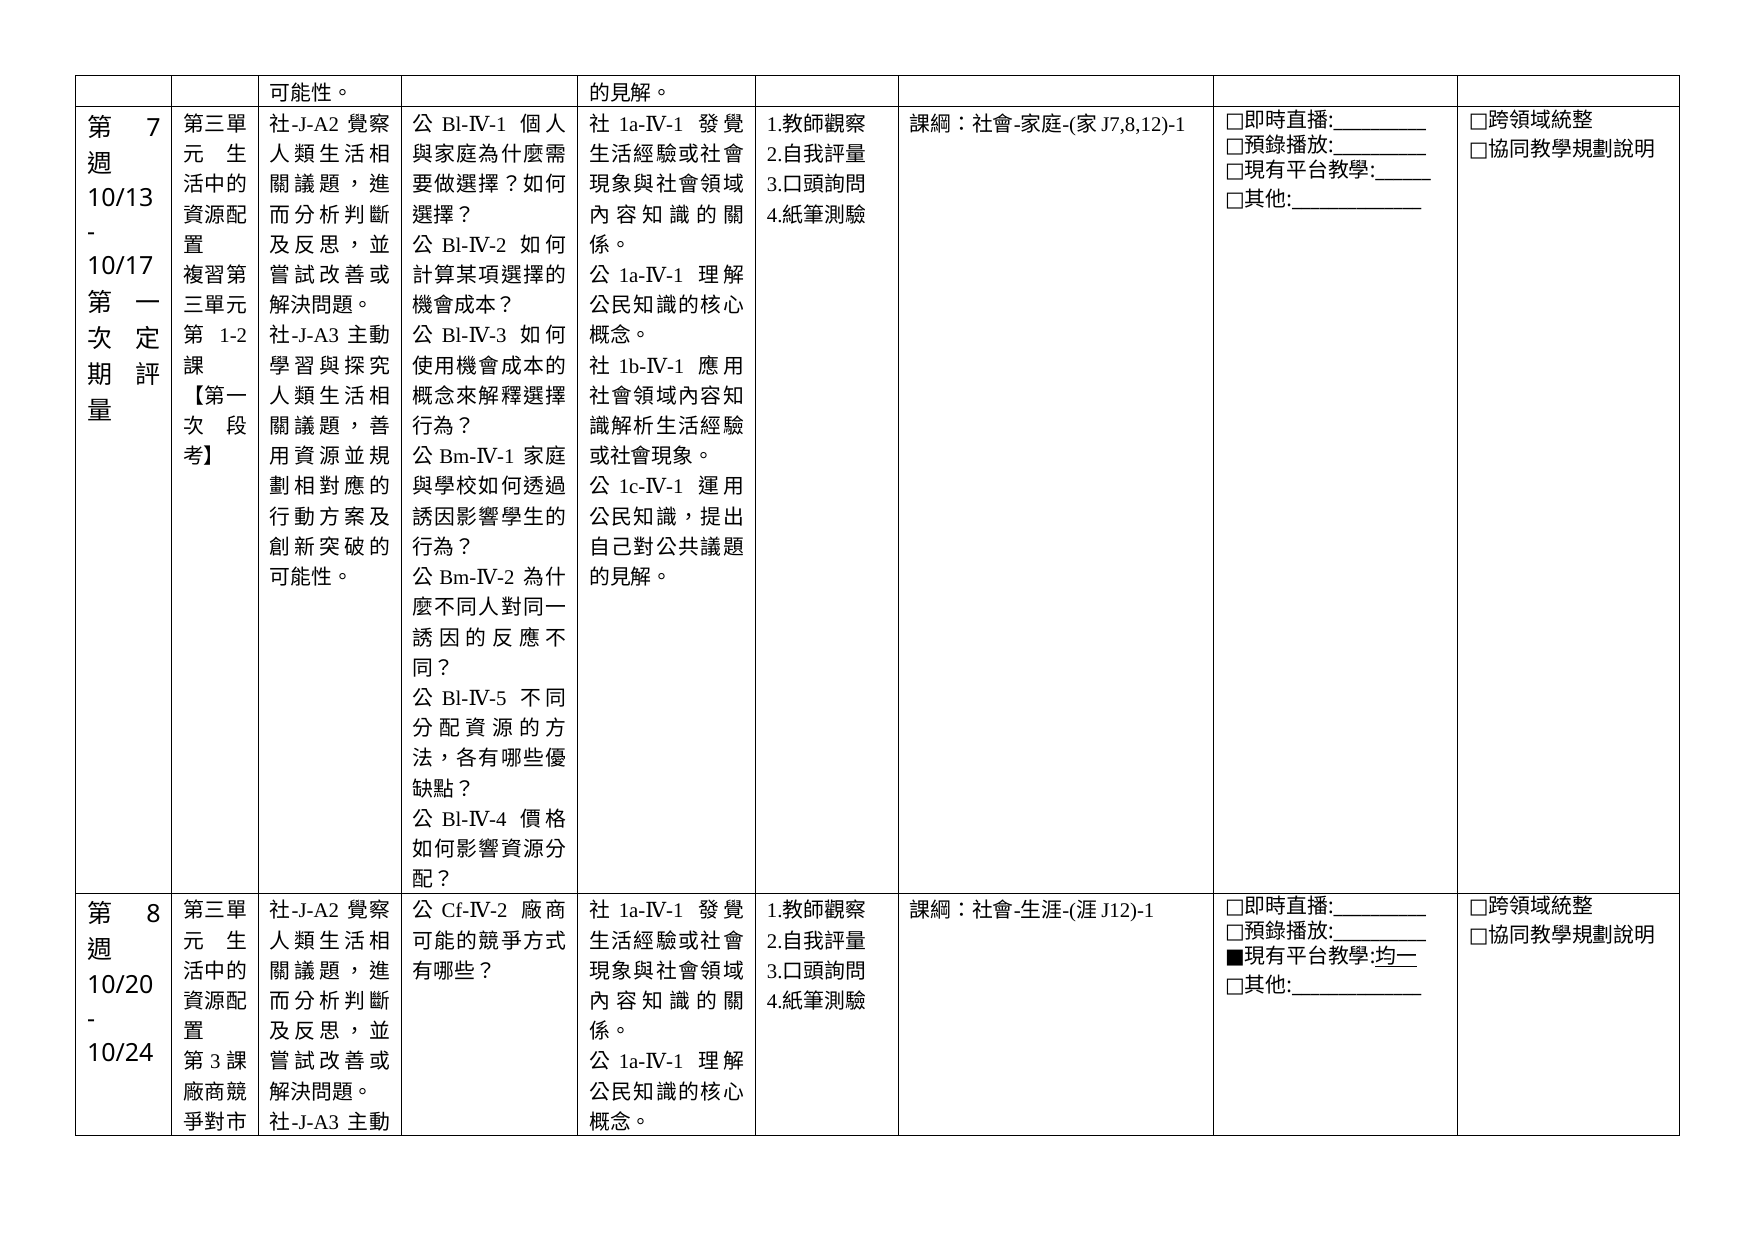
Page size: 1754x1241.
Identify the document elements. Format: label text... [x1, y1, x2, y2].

table_cell □即時直播:__________ □預錄播放:__________ ■現有平台教學:均一 □其他:______________ [1214, 894, 1457, 1135]
table_cell 公Cf-Ⅳ-2 廠商可能的競爭方式有哪些？ [402, 894, 577, 1135]
table_cell 社1a-Ⅳ-1 發覺生活經驗或社會現象與社會領域內容知識的關係。 公1a-Ⅳ-1 理解公民知識的核心概念。 社1b-Ⅳ-1 應用社會領域內容知識解析生活經驗或社會現象。 公1c-Ⅳ-1 運用公民知識，提出自己對公共議題的見解。 [578, 107, 755, 893]
table_cell □跨領域統整 □協同教學規劃說明 [1458, 894, 1679, 1135]
table_cell [1214, 76, 1457, 106]
table_cell 社-J-A2 覺察人類生活相關議題，進而分析判斷及反思，並嘗試改善或解決問題。 社-J-A3 主動學習與探究人類生活相關議題，善用資源並規劃相對應的行動方案及創新突破的可能性。 [259, 107, 401, 893]
table_cell [756, 76, 898, 106]
table_cell 社-J-A2 覺察人類生活相關議題，進而分析判斷及反思，並嘗試改善或解決問題。 社-J-A3 主動 [259, 894, 401, 1135]
table_cell 第三單元 生活中的資源配置 第3課廠商競爭對市 [172, 894, 258, 1135]
table_cell [172, 76, 258, 106]
table_cell 可能性。 [259, 76, 401, 106]
table_cell [402, 76, 577, 106]
table_cell □即時直播:__________ □預錄播放:__________ □現有平台教學:______ □其他:______________ [1214, 107, 1457, 893]
table_cell [76, 76, 171, 106]
table_cell 1.教師觀察 2.自我評量 3.口頭詢問 4.紙筆測驗 [756, 894, 898, 1135]
table_cell 第7週 10/13-10/17 第一次定期評量 [76, 107, 171, 893]
table_cell 公Bl-Ⅳ-1 個人與家庭為什麼需要做選擇？如何選擇？ 公Bl-Ⅳ-2 如何計算某項選擇的機會成本？ 公Bl-Ⅳ-3 如何使用機會成本的概念來解釋選擇行為？ 公Bm-Ⅳ-1 家庭與學校如何透過誘因影響學生的行為？ 公Bm-Ⅳ-2 為什麼不同人對同一誘因的反應不同？ 公Bl-Ⅳ-5 不同分配資源的方法，各有哪些優缺點？ 公Bl-Ⅳ-4 價格如何影響資源分配？ [402, 107, 577, 893]
table_cell 第8週 10/20-10/24 [76, 894, 171, 1135]
table_cell 社1a-Ⅳ-1 發覺生活經驗或社會現象與社會領域內容知識的關係。 公1a-Ⅳ-1 理解公民知識的核心概念。 [578, 894, 755, 1135]
table_cell 1.教師觀察 2.自我評量 3.口頭詢問 4.紙筆測驗 [756, 107, 898, 893]
table_cell 的見解。 [578, 76, 755, 106]
table_cell [899, 76, 1213, 106]
table_cell 課綱：社會-家庭-(家J7,8,12)-1 [899, 107, 1213, 893]
table_cell [1458, 76, 1679, 106]
table_cell □跨領域統整 □協同教學規劃說明 [1458, 107, 1679, 893]
table_cell 第三單元 生活中的資源配置 複習第三單元第1-2課 【第一次段考】 [172, 107, 258, 893]
table_cell 課綱：社會-生涯-(涯J12)-1 [899, 894, 1213, 1135]
